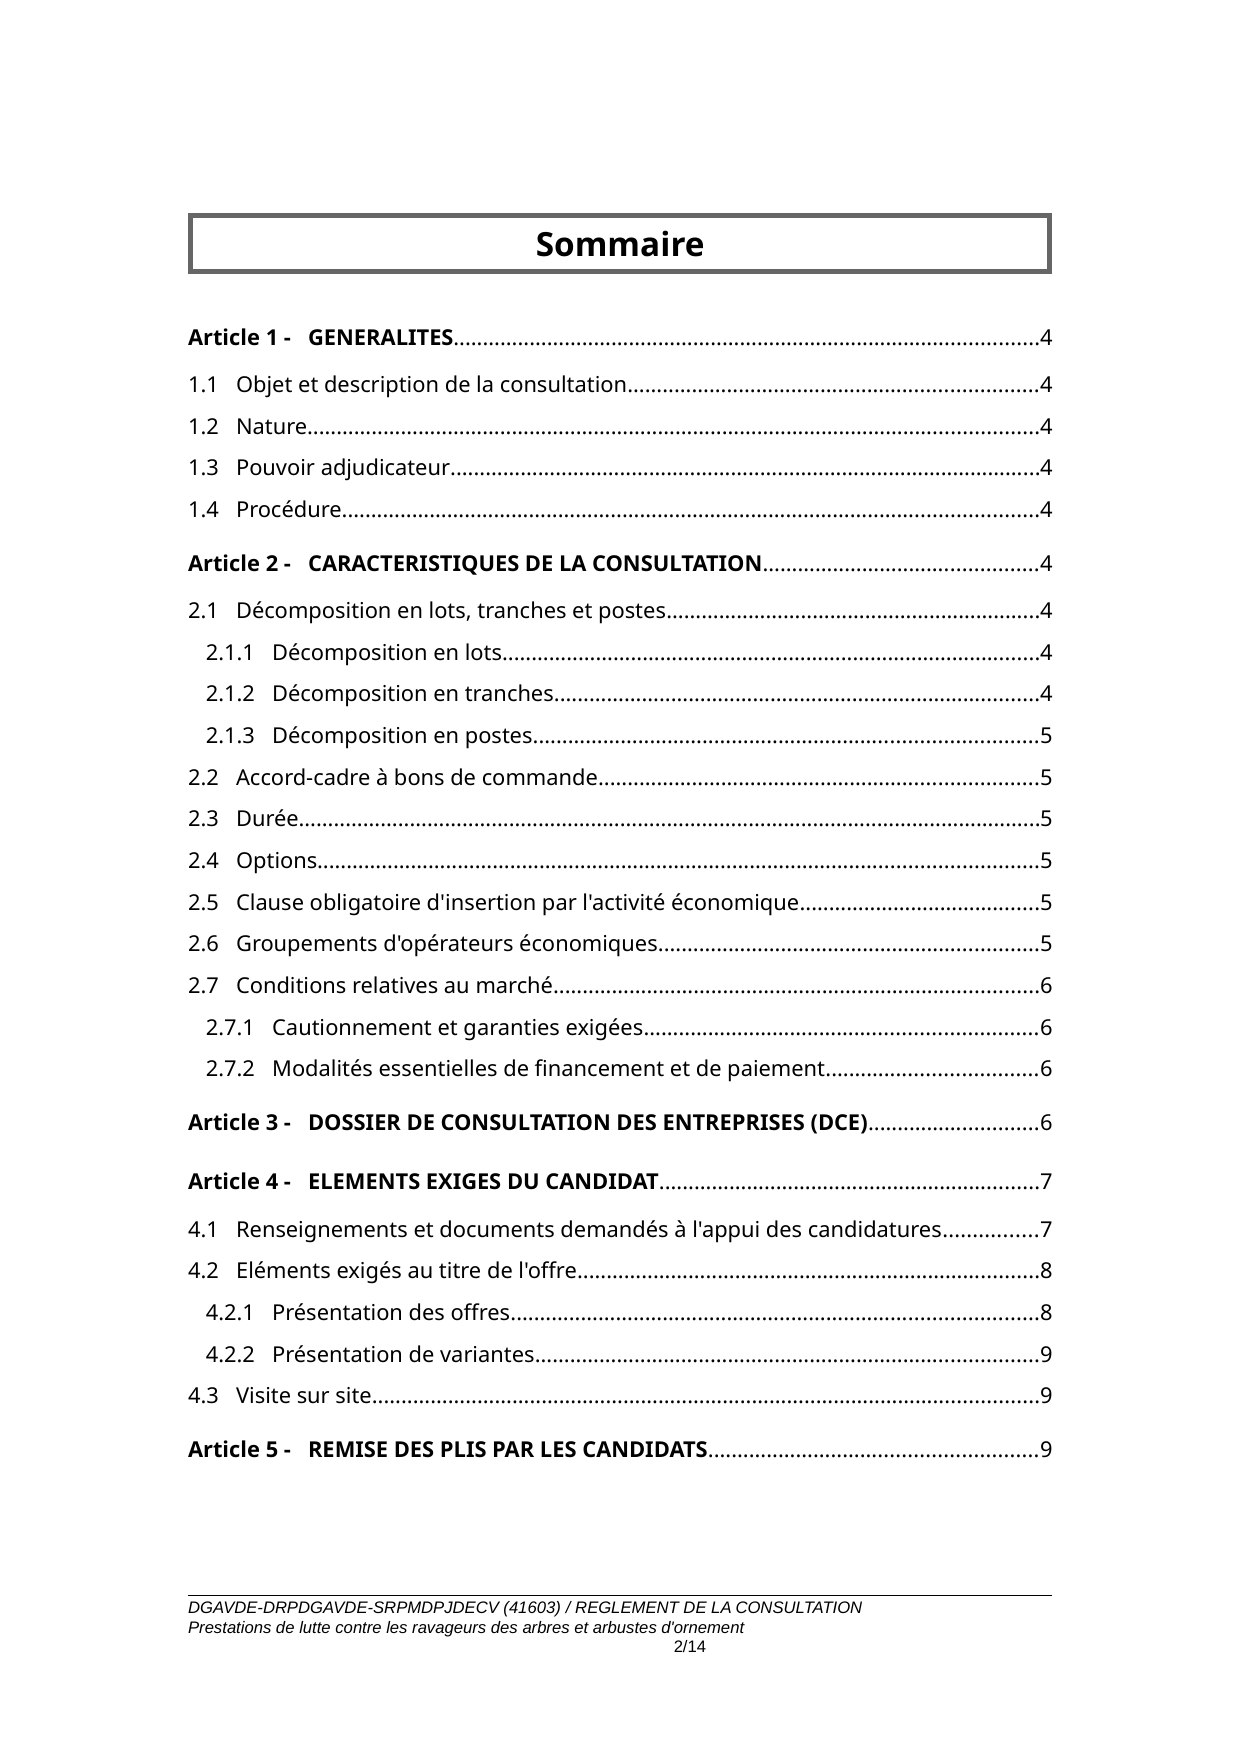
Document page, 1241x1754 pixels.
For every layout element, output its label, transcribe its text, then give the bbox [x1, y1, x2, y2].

text 4.1 Renseignements et documents demandés à l'appui des candidatures 7 [188, 1213, 1052, 1243]
text 1.4 Procédure 4 [188, 494, 1052, 524]
text 4.3 Visite sur site 9 [188, 1380, 1052, 1410]
subtitle Sommaire [193, 218, 1047, 269]
text Article 1 - GENERALITES 4 [188, 322, 1052, 351]
text 2.7 Conditions relatives au marché 6 [188, 970, 1052, 1000]
text Article 3 - DOSSIER DE CONSULTATION DES ENTREPRISES (DCE) 6 [188, 1107, 1052, 1137]
text 4.2 Eléments exigés au titre de l'offre 8 [188, 1255, 1052, 1285]
text 2.2 Accord-cadre à bons de commande 5 [188, 762, 1052, 791]
text 4.2.1 Présentation des offres 8 [206, 1297, 1052, 1327]
text 2.7.2 Modalités essentielles de financement et de paiement 6 [206, 1053, 1052, 1083]
text 2.1.2 Décomposition en tranches 4 [206, 678, 1052, 708]
text 2.7.1 Cautionnement et garanties exigées 6 [206, 1012, 1052, 1041]
text 2.1 Décomposition en lots, tranches et postes 4 [188, 595, 1052, 625]
text 1.3 Pouvoir adjudicateur 4 [188, 452, 1052, 482]
text 2.5 Clause obligatoire d'insertion par l'activité économique 5 [188, 887, 1052, 916]
text 2.3 Durée 5 [188, 803, 1052, 833]
text 2.4 Options 5 [188, 845, 1052, 875]
text 1.2 Nature 4 [188, 411, 1052, 441]
text 2.1.3 Décomposition en postes 5 [206, 720, 1052, 750]
text Article 4 - ELEMENTS EXIGES DU CANDIDAT 7 [188, 1166, 1052, 1196]
text 2.6 Groupements d'opérateurs économiques 5 [188, 928, 1052, 958]
text 2.1.1 Décomposition en lots 4 [206, 637, 1052, 666]
text Article 2 - CARACTERISTIQUES DE LA CONSULTATION 4 [188, 547, 1052, 577]
text Article 5 - REMISE DES PLIS PAR LES CANDIDATS 9 [188, 1434, 1052, 1463]
text 1.1 Objet et description de la consultation 4 [188, 369, 1052, 399]
text 4.2.2 Présentation de variantes 9 [206, 1338, 1052, 1368]
